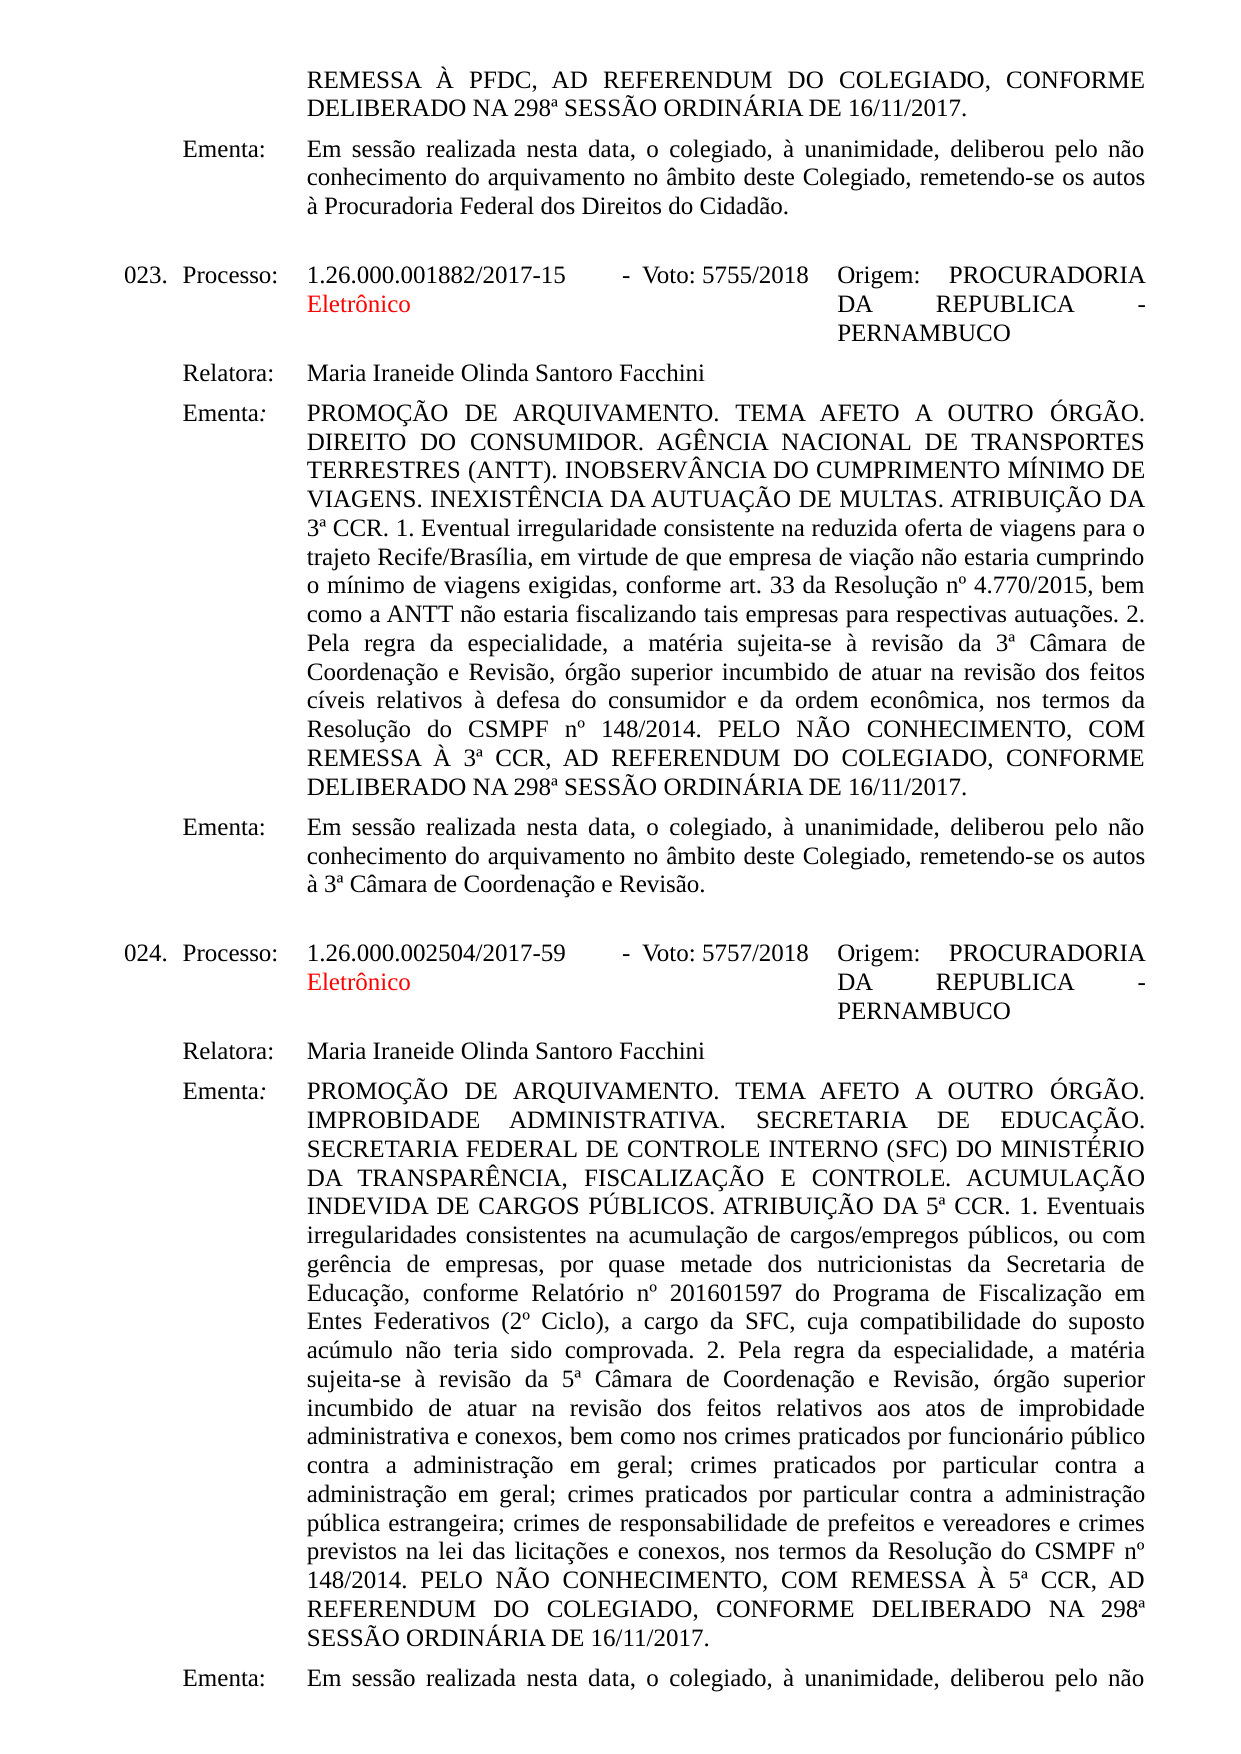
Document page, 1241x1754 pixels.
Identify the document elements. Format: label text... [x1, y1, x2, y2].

table_cell [118, 128, 177, 226]
table_header Origem: PROCURADORIA DA REPUBLICA - PERNAMBUCO [831, 255, 1152, 352]
table_cell Em sessão realizada nesta data, o colegiado, à unanimidade, deliberou pelo não conhecimento do arquivamento no âmbito deste Colegiado, remetendo-se os autos à 3ª Câmara de Coordenação e Revisão. [301, 806, 1152, 904]
table_cell Em sessão realizada nesta data, o colegiado, à unanimidade, deliberou pelo não conhecimento do arquivamento no âmbito deste Colegiado, remetendo-se os autos à Procuradoria Federal dos Direitos do Cidadão. [301, 128, 1152, 226]
table_cell [118, 393, 177, 806]
table_header 1.26.000.002504/2017-59 - Eletrônico [301, 933, 636, 1031]
table_cell PROMOÇÃO DE ARQUIVAMENTO. TEMA AFETO A OUTRO ÓRGÃO. IMPROBIDADE ADMINISTRATIVA. SECRETARIA DE EDUCAÇÃO. SECRETARIA FEDERAL DE CONTROLE INTERNO (SFC) DO MINISTÉRIO DA TRANSPARÊNCIA, FISCALIZAÇÃO E CONTROLE. ACUMULAÇÃO INDEVIDA DE CARGOS PÚBLICOS. ATRIBUIÇÃO DA 5ª CCR. 1. Eventuais irregularidades consistentes na acumulação de cargos/empregos públicos, ou com gerência de empresas, por quase metade dos nutricionistas da Secretaria de Educação, conforme Relatório nº 201601597 do Programa de Fiscalização em Entes Federativos (2º Ciclo), a cargo da SFC, cuja compatibilidade do suposto acúmulo não teria sido comprovada. 2. Pela regra da especialidade, a matéria sujeita-se à revisão da 5ª Câmara de Coordenação e Revisão, órgão superior incumbido de atuar na revisão dos feitos relativos aos atos de improbidade administrativa e conexos, bem como nos crimes praticados por funcionário público contra a administração em geral; crimes praticados por particular contra a administração em geral; crimes praticados por particular contra a administração pública estrangeira; crimes de responsabilidade de prefeitos e vereadores e crimes previstos na lei das licitações e conexos, nos termos da Resolução do CSMPF nº 148/2014. PELO NÃO CONHECIMENTO, COM REMESSA À 5ª CCR, AD REFERENDUM DO COLEGIADO, CONFORME DELIBERADO NA 298ª SESSÃO ORDINÁRIA DE 16/11/2017. [301, 1071, 1152, 1657]
table_header Processo: [177, 255, 301, 352]
table_cell REMESSA À PFDC, AD REFERENDUM DO COLEGIADO, CONFORME DELIBERADO NA 298ª SESSÃO ORDINÁRIA DE 16/11/2017. [301, 59, 1152, 128]
table_cell [177, 59, 301, 128]
table_header Voto: 5755/2018 [636, 255, 831, 352]
table_cell [118, 1657, 177, 1697]
table_cell Relatora: [177, 352, 301, 392]
table_cell [118, 806, 177, 904]
table_cell Ementa: [177, 806, 301, 904]
table_cell [118, 1031, 177, 1071]
table_cell [118, 352, 177, 392]
table_header Processo: [177, 933, 301, 1031]
table_header Origem: PROCURADORIA DA REPUBLICA - PERNAMBUCO [831, 933, 1152, 1031]
table_cell Relatora: [177, 1031, 301, 1071]
table_cell Em sessão realizada nesta data, o colegiado, à unanimidade, deliberou pelo não [301, 1657, 1152, 1697]
table_cell [118, 1071, 177, 1657]
table_cell Maria Iraneide Olinda Santoro Facchini [301, 1031, 1152, 1071]
table_cell Maria Iraneide Olinda Santoro Facchini [301, 352, 1152, 392]
table_header 1.26.000.001882/2017-15 - Eletrônico [301, 255, 636, 352]
table_cell Ementa: [177, 128, 301, 226]
table_cell [118, 59, 177, 128]
table_cell PROMOÇÃO DE ARQUIVAMENTO. TEMA AFETO A OUTRO ÓRGÃO. DIREITO DO CONSUMIDOR. AGÊNCIA NACIONAL DE TRANSPORTES TERRESTRES (ANTT). INOBSERVÂNCIA DO CUMPRIMENTO MÍNIMO DE VIAGENS. INEXISTÊNCIA DA AUTUAÇÃO DE MULTAS. ATRIBUIÇÃO DA 3ª CCR. 1. Eventual irregularidade consistente na reduzida oferta de viagens para o trajeto Recife/Brasília, em virtude de que empresa de viação não estaria cumprindo o mínimo de viagens exigidas, conforme art. 33 da Resolução nº 4.770/2015, bem como a ANTT não estaria fiscalizando tais empresas para respectivas autuações. 2. Pela regra da especialidade, a matéria sujeita-se à revisão da 3ª Câmara de Coordenação e Revisão, órgão superior incumbido de atuar na revisão dos feitos cíveis relativos à defesa do consumidor e da ordem econômica, nos termos da Resolução do CSMPF nº 148/2014. PELO NÃO CONHECIMENTO, COM REMESSA À 3ª CCR, AD REFERENDUM DO COLEGIADO, CONFORME DELIBERADO NA 298ª SESSÃO ORDINÁRIA DE 16/11/2017. [301, 393, 1152, 806]
table_cell Ementa: [177, 1071, 301, 1657]
table_header 023. [118, 255, 177, 352]
table_header 024. [118, 933, 177, 1031]
table_header Voto: 5757/2018 [636, 933, 831, 1031]
table_cell Ementa: [177, 1657, 301, 1697]
table_cell Ementa: [177, 393, 301, 806]
